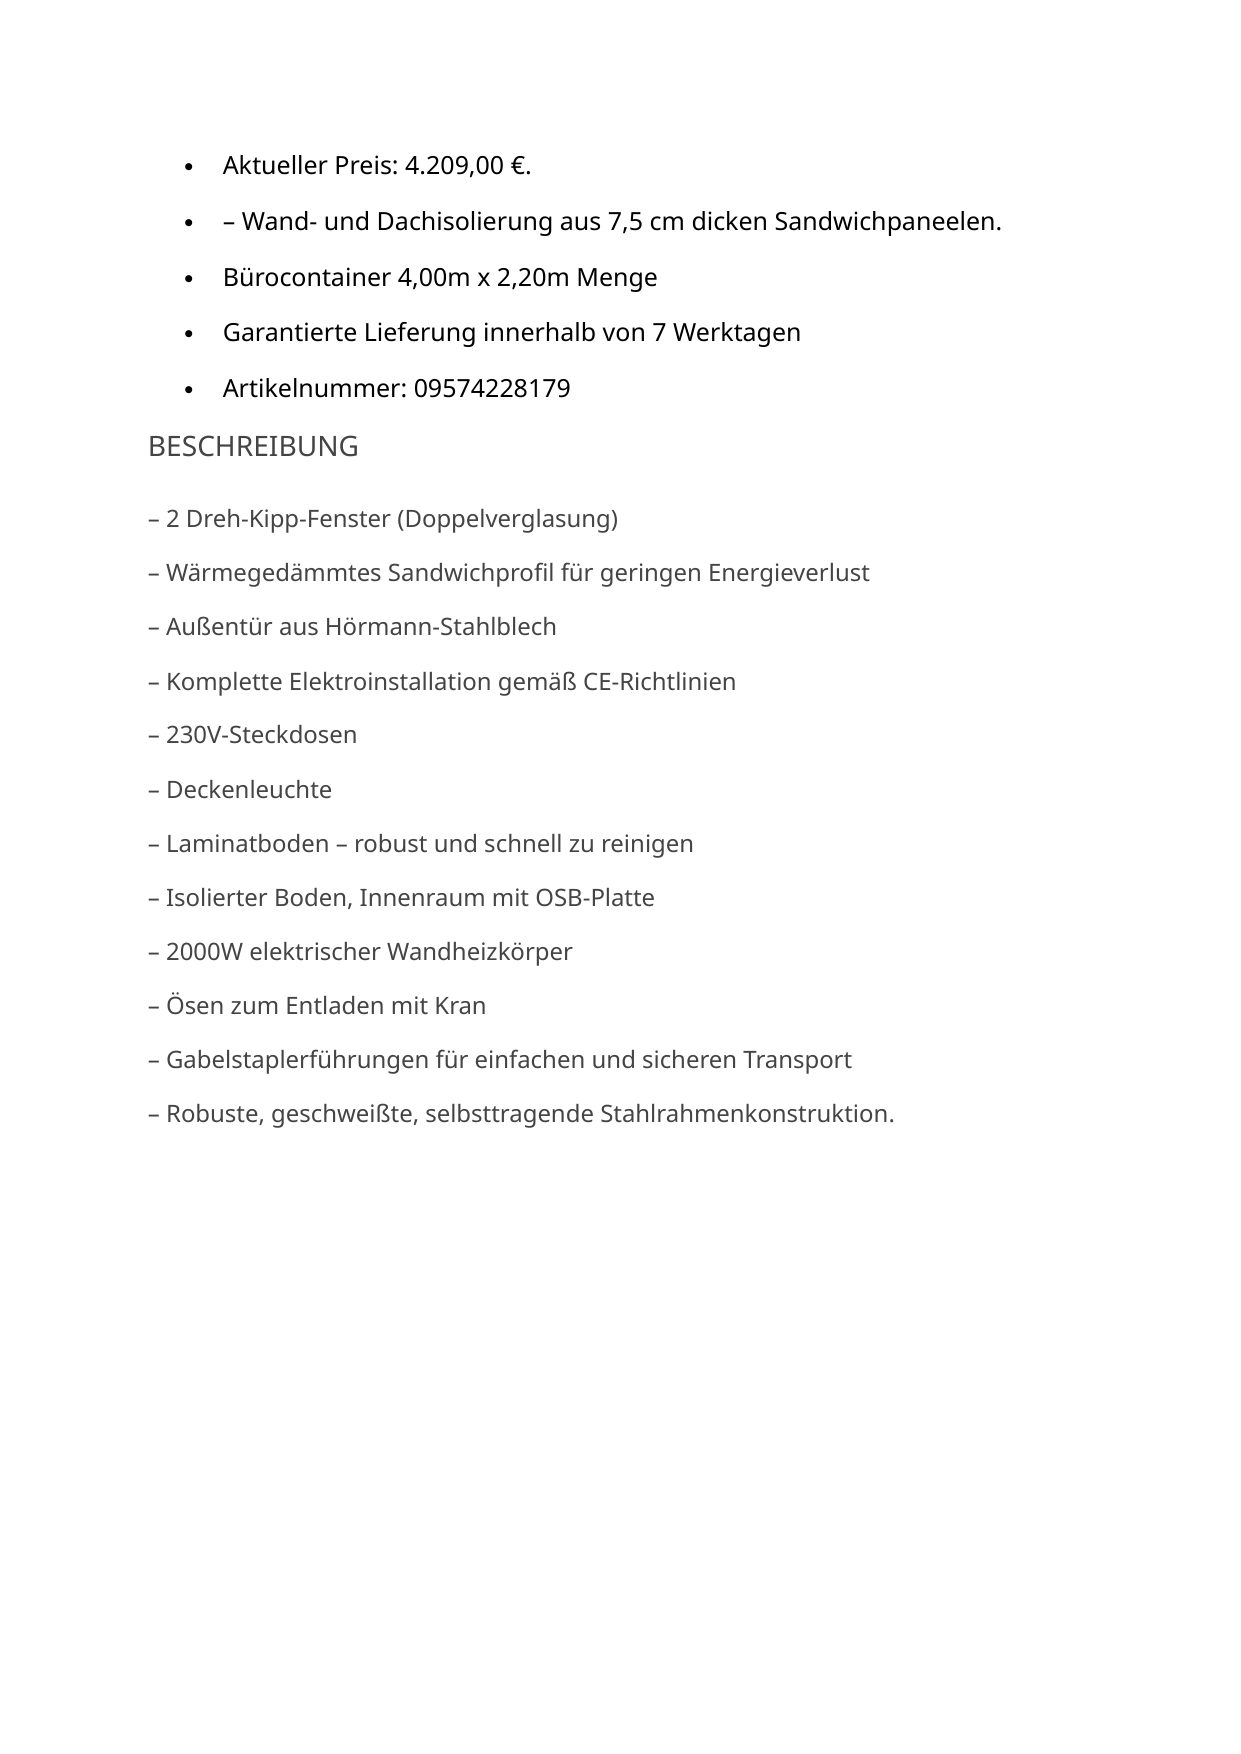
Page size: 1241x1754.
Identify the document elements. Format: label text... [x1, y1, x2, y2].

text – Wärmegedämmtes Sandwichprofil für geringen Energieverlust [148, 556, 1093, 589]
text – Isolierter Boden, Innenraum mit OSB-Platte [148, 881, 1093, 913]
text – Deckenleuchte [148, 772, 1093, 805]
text – Komplette Elektroinstallation gemäß CE-Richtlinien [148, 664, 1093, 697]
list Garantierte Lieferung innerhalb von 7 Werktagen [185, 315, 1093, 349]
text – Gabelstaplerführungen für einfachen und sicheren Transport [148, 1043, 1093, 1075]
subtitle Beschreibung [148, 427, 1093, 465]
text – 230V-Steckdosen [148, 718, 1093, 751]
text – Robuste, geschweißte, selbsttragende Stahlrahmenkonstruktion. [148, 1097, 1093, 1129]
list Aktueller Preis: 4.209,00 €. [185, 148, 1093, 182]
list Artikelnummer: 09574228179 [185, 371, 1093, 405]
text – Ösen zum Entladen mit Kran [148, 989, 1093, 1021]
list – Wand- und Dachisolierung aus 7,5 cm dicken Sandwichpaneelen. [185, 203, 1093, 237]
text – 2000W elektrischer Wandheizkörper [148, 934, 1093, 967]
list Bürocontainer 4,00m x 2,20m Menge [185, 259, 1093, 293]
text – 2 Dreh-Kipp-Fenster (Doppelverglasung) [148, 502, 1093, 535]
text – Außentür aus Hörmann-Stahlblech [148, 610, 1093, 643]
text – Laminatboden – robust und schnell zu reinigen [148, 826, 1093, 859]
